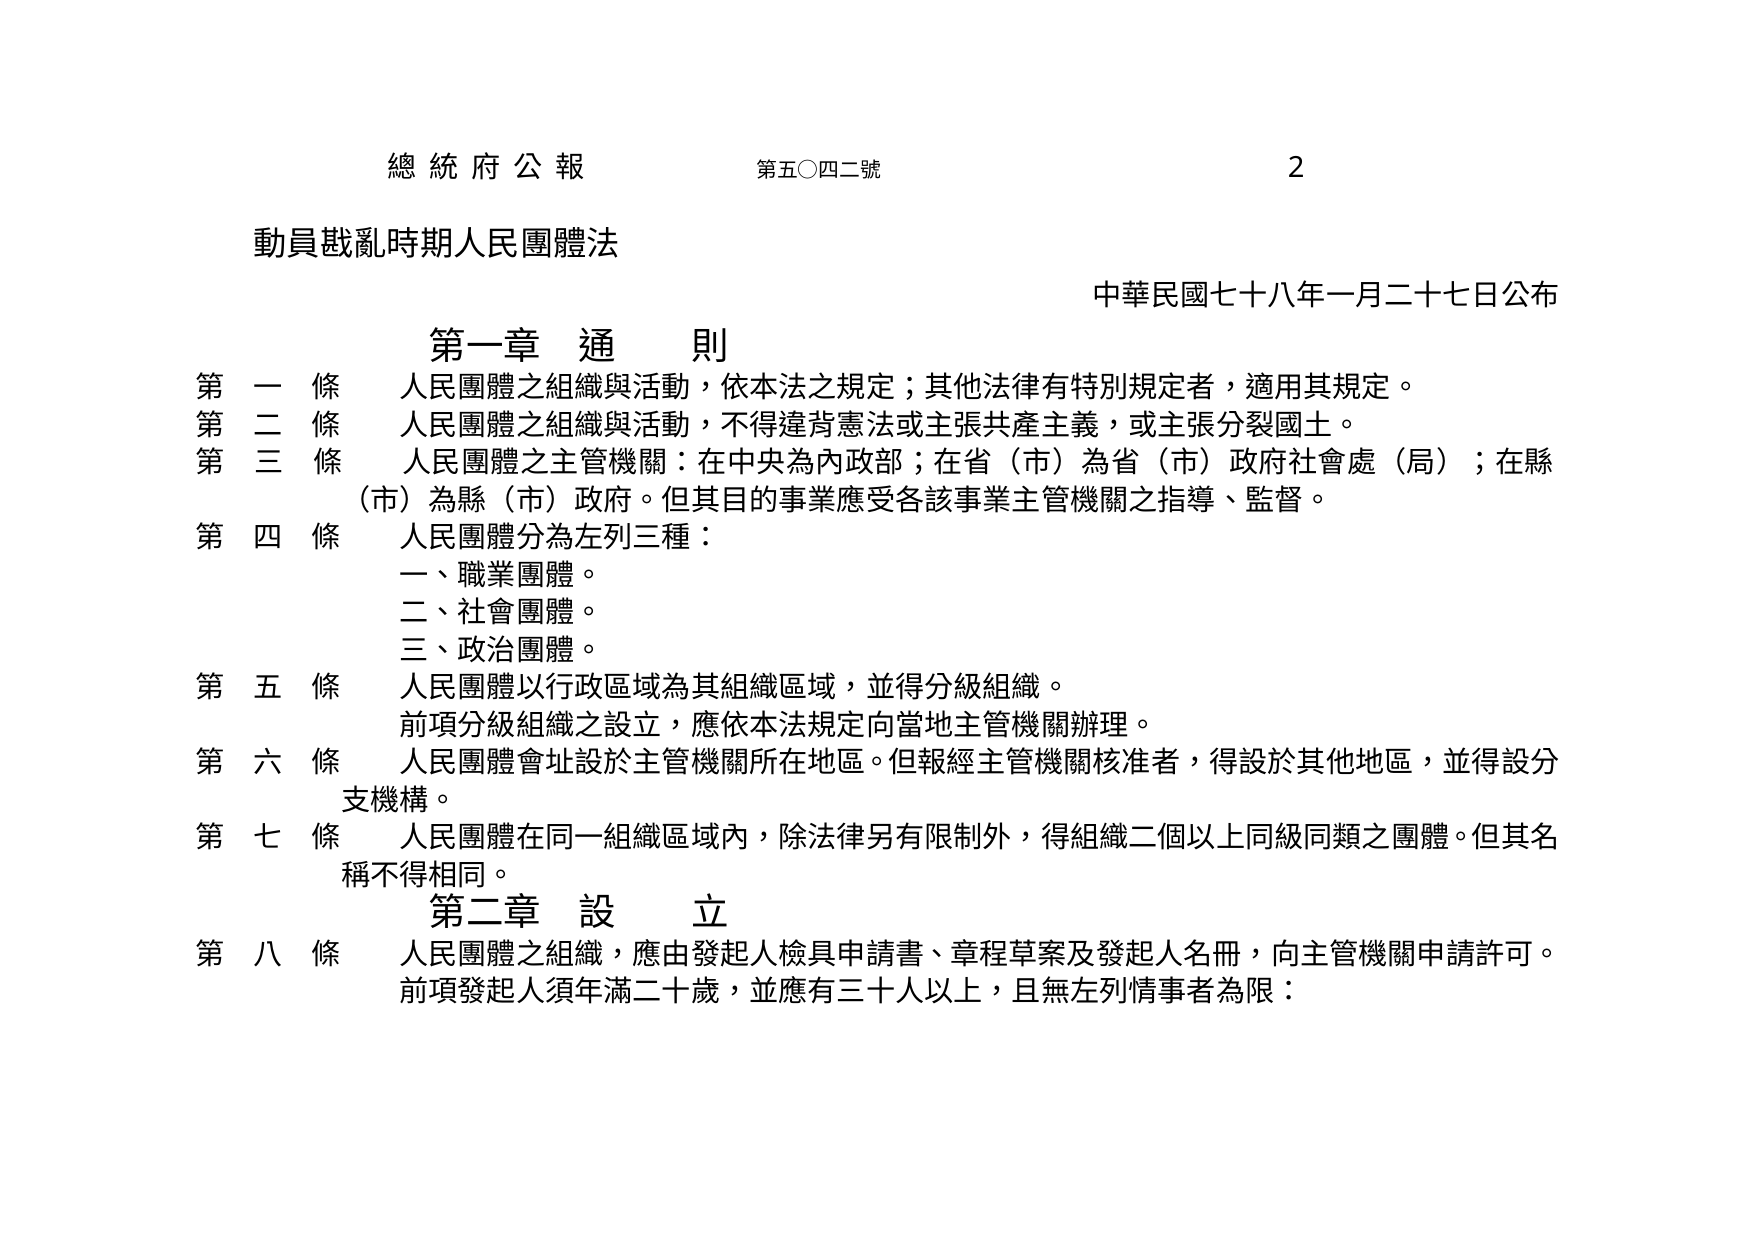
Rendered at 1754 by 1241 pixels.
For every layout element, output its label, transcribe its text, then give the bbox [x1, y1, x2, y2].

text 動員戡亂時期人民團體法 [253, 222, 1559, 263]
text 第 五 條 人民團體以行政區域為其組織區域，並得分級組織。 [195, 667, 1559, 705]
text 前項發起人須年滿二十歲，並應有三十人以上，且無左列情事者為限： [341, 972, 1559, 1009]
text 第二章 設 立 [428, 892, 1559, 934]
text 第 二 條 人民團體之組織與活動，不得違背憲法或主張共產主義，或主張分裂國土。 [195, 405, 1559, 442]
text 中華民國七十八年一月二十七日公布 [195, 276, 1559, 313]
text 二、社會團體。 [399, 592, 1559, 630]
text 一、職業團體。 [399, 555, 1559, 592]
text 前項分級組織之設立，應依本法規定向當地主管機關辦理。 [341, 705, 1559, 742]
text 第 四 條 人民團體分為左列三種： [195, 517, 1559, 555]
text 第 一 條 人民團體之組織與活動，依本法之規定；其他法律有特別規定者，適用其規定。 [195, 367, 1559, 405]
text 三、政治團體。 [399, 630, 1559, 667]
text 第 六 條 人民團體會址設於主管機關所在地區。但報經主管機關核准者，得設於其他地區，並得設分支機構。 [195, 742, 1559, 817]
text 第 七 條 人民團體在同一組織區域內，除法律另有限制外，得組織二個以上同級同類之團體。但其名稱不得相同。 [195, 817, 1559, 892]
text 第 三 條 人民團體之主管機關：在中央為內政部；在省（市）為省（市）政府社會處（局）；在縣（市）為縣（市）政府。但其目的事業應受各該事業主管機關之指導、監督。 [195, 442, 1559, 517]
text 第一章 通 則 [428, 326, 1559, 367]
text 第 八 條 人民團體之組織，應由發起人檢具申請書、章程草案及發起人名冊，向主管機關申請許可。 [195, 934, 1559, 972]
